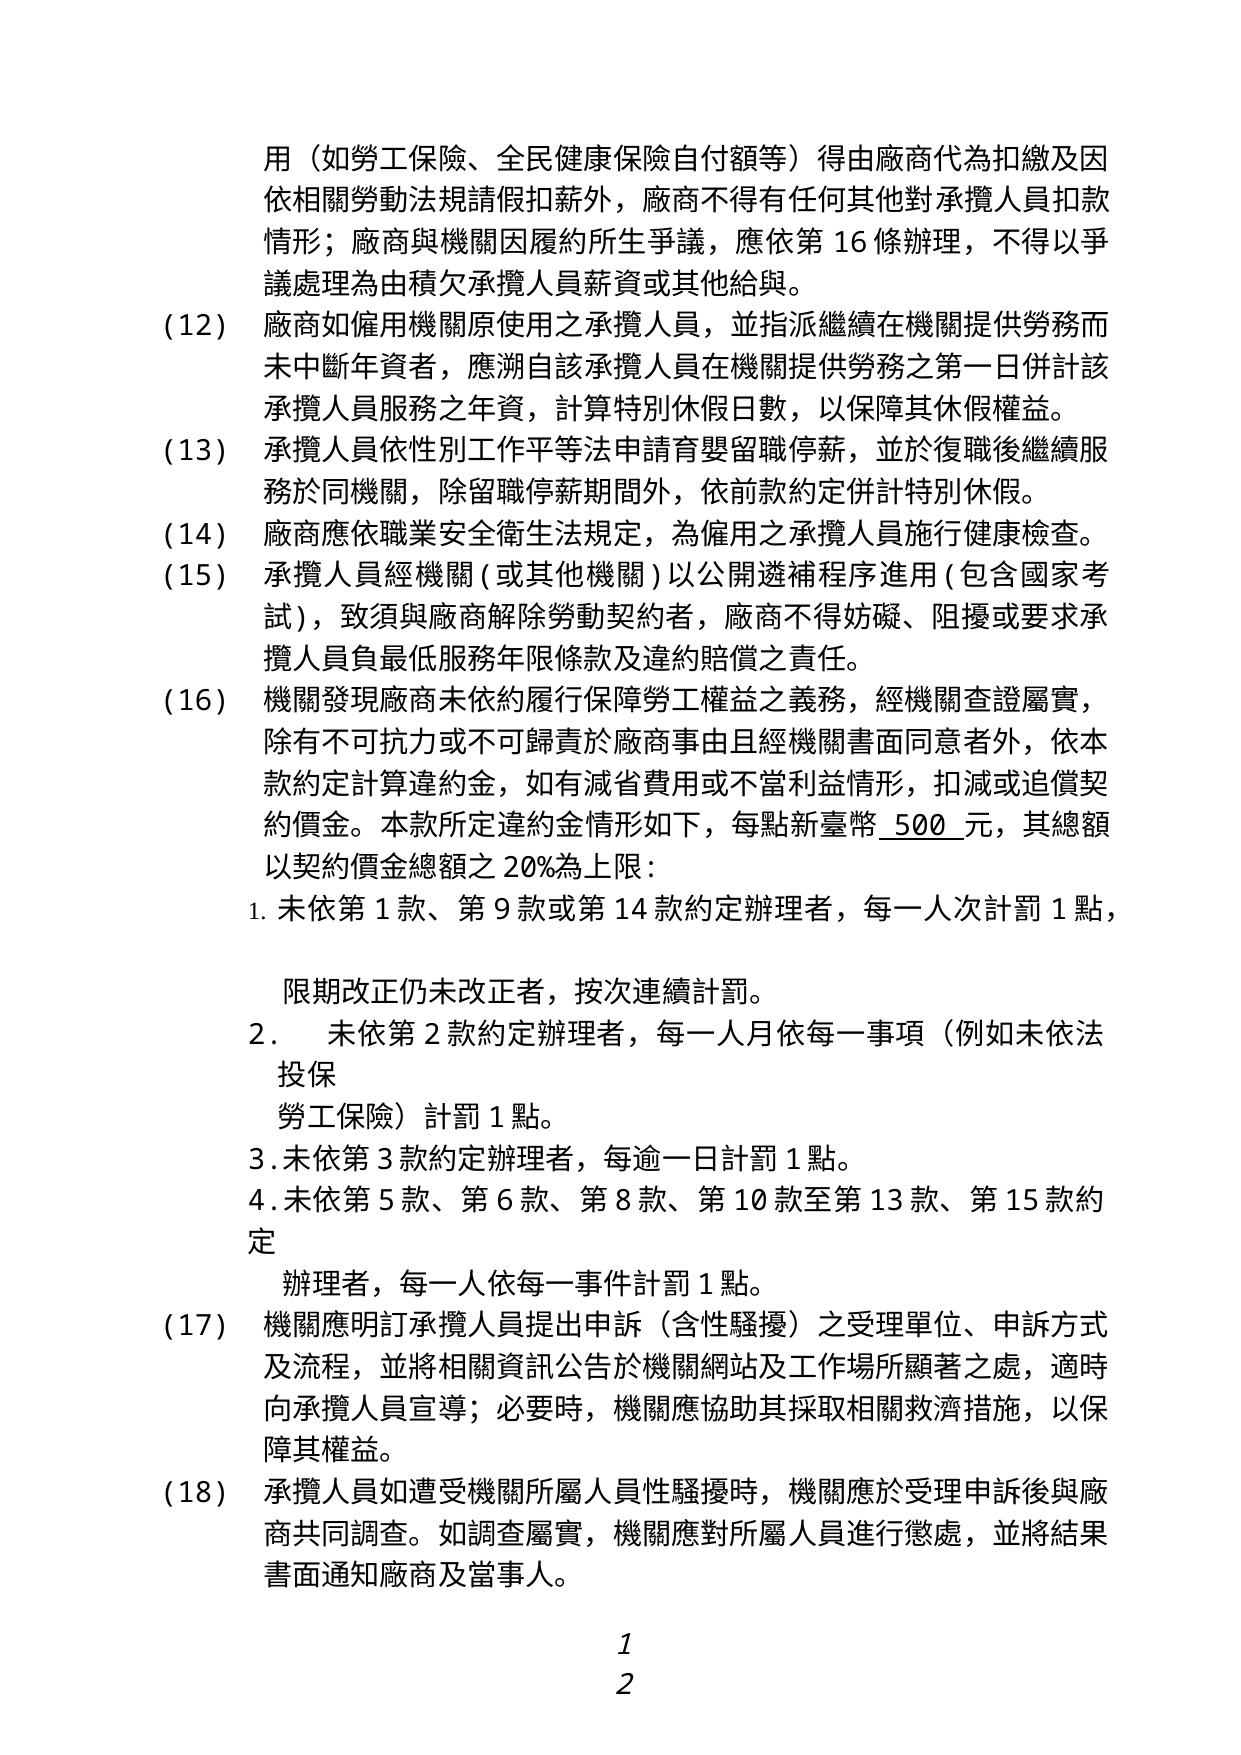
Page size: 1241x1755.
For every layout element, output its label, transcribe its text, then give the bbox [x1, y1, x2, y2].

list 用（如勞工保險、全民健康保險自付額等）得由廠商代為扣繳及因依相關勞動法規請假扣薪外，廠商不得有任何其他對承攬人員扣款情形；廠商與機關因履約所生爭議，應依第16條辦理，不得以爭議處理為由積欠承攬人員薪資或其他給與。 [159, 136, 1110, 302]
list 機關應明訂承攬人員提出申訴（含性騷擾）之受理單位、申訴方式及流程，並將相關資訊公告於機關網站及工作場所顯著之處，適時向承攬人員宣導；必要時，機關應協助其採取相關救濟措施，以保障其權益。 [159, 1302, 1110, 1469]
text 3.未依第3款約定辦理者，每逾一日計罰1點。 [248, 1136, 1104, 1177]
list 機關發現廠商未依約履行保障勞工權益之義務，經機關查證屬實，除有不可抗力或不可歸責於廠商事由且經機關書面同意者外，依本款約定計算違約金，如有減省費用或不當利益情形，扣減或追償契約價金。本款所定違約金情形如下，每點新臺幣 500 元，其總額以契約價金總額之20%為上限: [159, 677, 1110, 886]
list 未依第2款約定辦理者，每一人月依每一事項（例如未依法投保 [248, 1011, 1104, 1094]
list 未依第1款、第9款或第14款約定辦理者，每一人次計罰1點， [248, 886, 1104, 969]
list 廠商如僱用機關原使用之承攬人員，並指派繼續在機關提供勞務而未中斷年資者，應溯自該承攬人員在機關提供勞務之第一日併計該承攬人員服務之年資，計算特別休假日數，以保障其休假權益。 [159, 302, 1110, 427]
list 承攬人員經機關(或其他機關)以公開遴補程序進用(包含國家考試)，致須與廠商解除勞動契約者，廠商不得妨礙、阻擾或要求承攬人員負最低服務年限條款及違約賠償之責任。 [159, 552, 1110, 677]
list 承攬人員如遭受機關所屬人員性騷擾時，機關應於受理申訴後與廠商共同調查。如調查屬實，機關應對所屬人員進行懲處，並將結果書面通知廠商及當事人。 [159, 1469, 1110, 1594]
text 4.未依第5款、第6款、第8款、第10款至第13款、第15款約定 [248, 1177, 1104, 1261]
list 廠商應依職業安全衛生法規定，為僱用之承攬人員施行健康檢查。 [159, 511, 1110, 552]
list 承攬人員依性別工作平等法申請育嬰留職停薪，並於復職後繼續服務於同機關，除留職停薪期間外，依前款約定併計特別休假。 [159, 427, 1110, 511]
text 勞工保險）計罰1點。 [278, 1094, 1104, 1136]
text 限期改正仍未改正者，按次連續計罰。 [248, 969, 1104, 1011]
text 辦理者，每一人依每一事件計罰1點。 [248, 1261, 1104, 1302]
